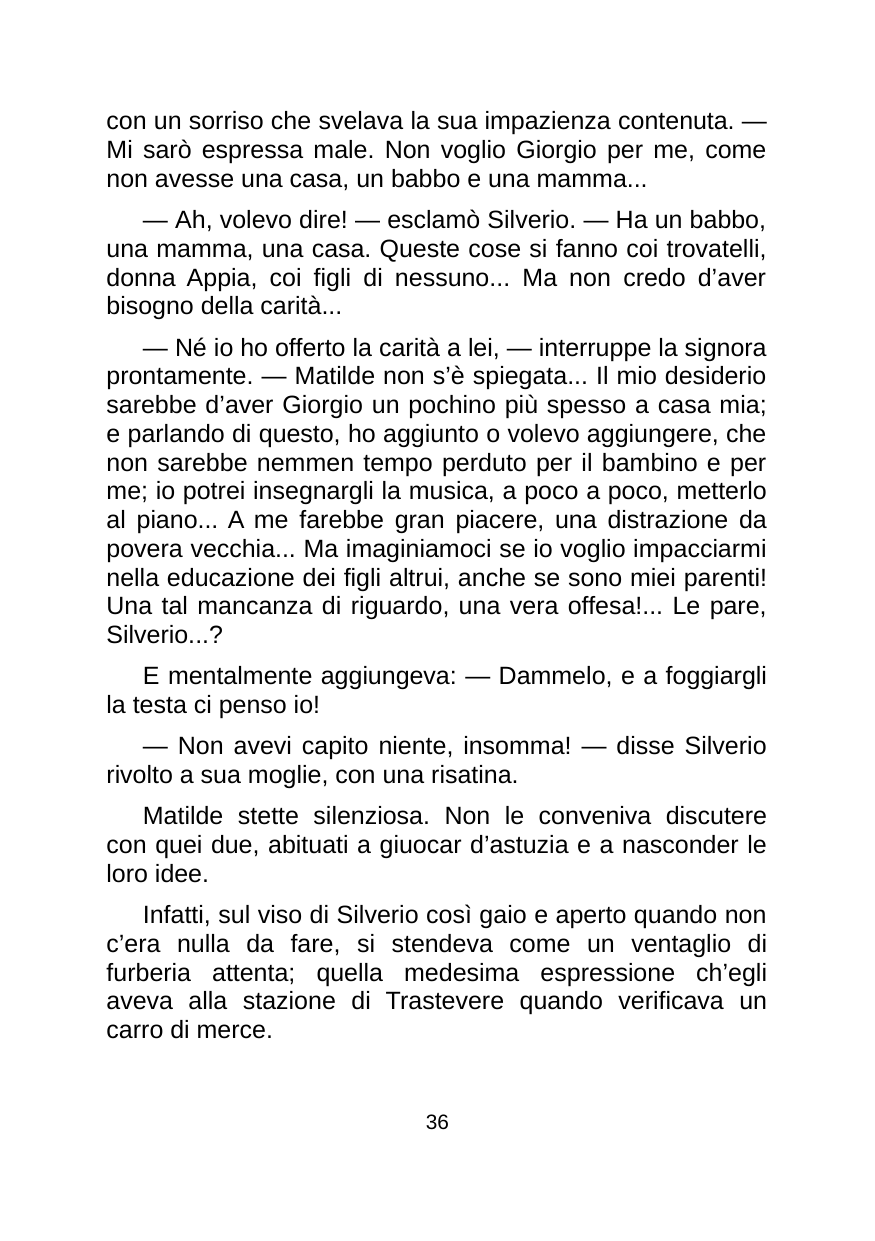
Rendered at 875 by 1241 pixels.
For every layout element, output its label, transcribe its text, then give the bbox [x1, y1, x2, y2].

text — Ah, volevo dire! — esclamò Silverio. — Ha un babbo, una mamma, una casa. Queste cose si fanno coi trovatelli, donna Appia, coi figli di nessuno... Ma non credo d’aver bisogno della carità... [106, 205, 768, 320]
text Matilde stette silenziosa. Non le conveniva discutere con quei due, abituati a giuocar d’astuzia e a nasconder le loro idee. [106, 801, 768, 887]
text con un sorriso che svelava la sua impazienza contenuta. — Mi sarò espressa male. Non voglio Giorgio per me, come non avesse una casa, un babbo e una mamma... [106, 106, 768, 192]
text — Né io ho offerto la carità a lei, — interruppe la signora prontamente. — Matilde non s’è spiegata... Il mio desiderio sarebbe d’aver Giorgio un pochino più spesso a casa mia; e parlando di questo, ho aggiunto o volevo aggiungere, che non sarebbe nemmen tempo perduto per il bambino e per me; io potrei insegnargli la musica, a poco a poco, metterlo al piano... A me farebbe gran piacere, una distrazione da povera vecchia... Ma imaginiamoci se io voglio impacciarmi nella educazione dei figli altrui, anche se sono miei parenti! Una tal mancanza di riguardo, una vera offesa!... Le pare, Silverio...? [106, 332, 768, 649]
text E mentalmente aggiungeva: — Dammelo, e a foggiargli la testa ci penso io! [106, 661, 768, 719]
text Infatti, sul viso di Silverio così gaio e aperto quando non c’era nulla da fare, si stendeva come un ventaglio di furberia attenta; quella medesima espressione ch’egli aveva alla stazione di Trastevere quando verificava un carro di merce. [106, 900, 768, 1044]
text — Non avevi capito niente, insomma! — disse Silverio rivolto a sua moglie, con una risatina. [106, 731, 768, 789]
